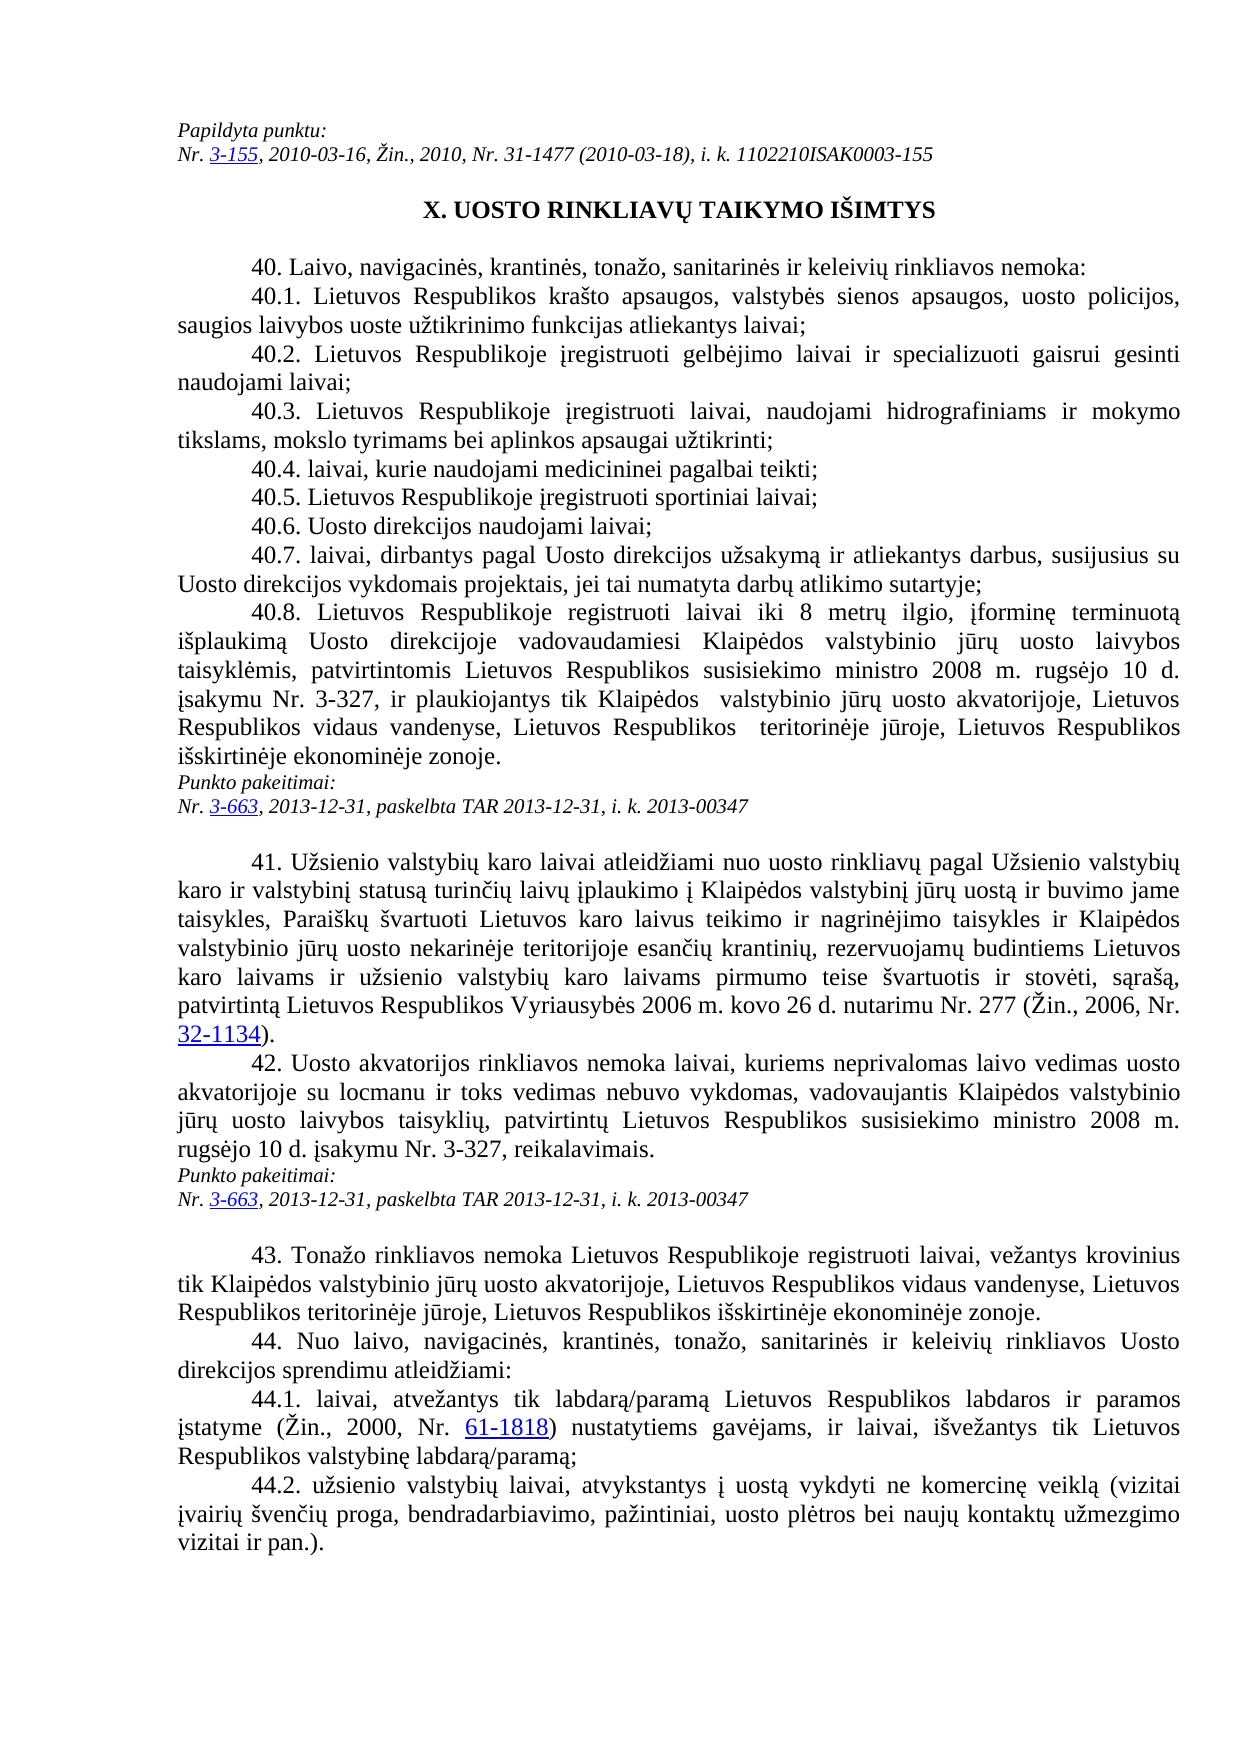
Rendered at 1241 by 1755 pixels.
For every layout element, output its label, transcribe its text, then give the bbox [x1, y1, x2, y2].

text Nr. 3-663, 2013-12-31, paskelbta TAR 2013-12-31, i. k. 2013-00347 [177, 1187, 1181, 1211]
text X. UOSTO RINKLIAVŲ TAIKYMO IŠIMTYS [177, 195, 1181, 224]
text 40.5. Lietuvos Respublikoje įregistruoti sportiniai laivai; [177, 482, 1181, 511]
text 44.2. užsienio valstybių laivai, atvykstantys į uostą vykdyti ne komercinę veiklą (vizitai įvairių švenčių proga, bendradarbiavimo, pažintiniai, uosto plėtros bei naujų kontaktų užmezgimo vizitai ir pan.). [177, 1470, 1181, 1556]
text 44.1. laivai, atvežantys tik labdarą/paramą Lietuvos Respublikos labdaros ir paramos įstatyme (Žin., 2000, Nr. 61-1818) nustatytiems gavėjams, ir laivai, išvežantys tik Lietuvos Respublikos valstybinę labdarą/paramą; [177, 1384, 1181, 1470]
text Punkto pakeitimai: [177, 770, 1181, 794]
text 44. Nuo laivo, navigacinės, krantinės, tonažo, sanitarinės ir keleivių rinkliavos Uosto direkcijos sprendimu atleidžiami: [177, 1326, 1181, 1384]
text Nr. 3-155, 2010-03-16, Žin., 2010, Nr. 31-1477 (2010-03-18), i. k. 1102210ISAK0003-155 [177, 142, 1181, 166]
text 40.4. laivai, kurie naudojami medicininei pagalbai teikti; [177, 454, 1181, 482]
text 40.7. laivai, dirbantys pagal Uosto direkcijos užsakymą ir atliekantys darbus, susijusius su Uosto direkcijos vykdomais projektais, jei tai numatyta darbų atlikimo sutartyje; [177, 540, 1181, 597]
text 43. Tonažo rinkliavos nemoka Lietuvos Respublikoje registruoti laivai, vežantys krovinius tik Klaipėdos valstybinio jūrų uosto akvatorijoje, Lietuvos Respublikos vidaus vandenyse, Lietuvos Respublikos teritorinėje jūroje, Lietuvos Respublikos išskirtinėje ekonominėje zonoje. [177, 1240, 1181, 1326]
text Punkto pakeitimai: [177, 1163, 1181, 1187]
text 40.8. Lietuvos Respublikoje registruoti laivai iki 8 metrų ilgio, įforminę terminuotą išplaukimą Uosto direkcijoje vadovaudamiesi Klaipėdos valstybinio jūrų uosto laivybos taisyklėmis, patvirtintomis Lietuvos Respublikos susisiekimo ministro 2008 m. rugsėjo 10 d. įsakymu Nr. 3-327, ir plaukiojantys tik Klaipėdos valstybinio jūrų uosto akvatorijoje, Lietuvos Respublikos vidaus vandenyse, Lietuvos Respublikos teritorinėje jūroje, Lietuvos Respublikos išskirtinėje ekonominėje zonoje. [177, 597, 1181, 770]
text 42. Uosto akvatorijos rinkliavos nemoka laivai, kuriems neprivalomas laivo vedimas uosto akvatorijoje su locmanu ir toks vedimas nebuvo vykdomas, vadovaujantis Klaipėdos valstybinio jūrų uosto laivybos taisyklių, patvirtintų Lietuvos Respublikos susisiekimo ministro 2008 m. rugsėjo 10 d. įsakymu Nr. 3-327, reikalavimais. [177, 1048, 1181, 1163]
text 40.1. Lietuvos Respublikos krašto apsaugos, valstybės sienos apsaugos, uosto policijos, saugios laivybos uoste užtikrinimo funkcijas atliekantys laivai; [177, 281, 1181, 339]
text 40.3. Lietuvos Respublikoje įregistruoti laivai, naudojami hidrografiniams ir mokymo tikslams, mokslo tyrimams bei aplinkos apsaugai užtikrinti; [177, 396, 1181, 454]
text 40.2. Lietuvos Respublikoje įregistruoti gelbėjimo laivai ir specializuoti gaisrui gesinti naudojami laivai; [177, 339, 1181, 396]
text Nr. 3-663, 2013-12-31, paskelbta TAR 2013-12-31, i. k. 2013-00347 [177, 794, 1181, 818]
text 40. Laivo, navigacinės, krantinės, tonažo, sanitarinės ir keleivių rinkliavos nemoka: [177, 252, 1181, 281]
text 41. Užsienio valstybių karo laivai atleidžiami nuo uosto rinkliavų pagal Užsienio valstybių karo ir valstybinį statusą turinčių laivų įplaukimo į Klaipėdos valstybinį jūrų uostą ir buvimo jame taisykles, Paraiškų švartuoti Lietuvos karo laivus teikimo ir nagrinėjimo taisykles ir Klaipėdos valstybinio jūrų uosto nekarinėje teritorijoje esančių krantinių, rezervuojamų budintiems Lietuvos karo laivams ir užsienio valstybių karo laivams pirmumo teise švartuotis ir stovėti, sąrašą, patvirtintą Lietuvos Respublikos Vyriausybės 2006 m. kovo 26 d. nutarimu Nr. 277 (Žin., 2006, Nr. 32-1134). [177, 847, 1181, 1048]
text Papildyta punktu: [177, 118, 1181, 142]
text 40.6. Uosto direkcijos naudojami laivai; [177, 511, 1181, 540]
